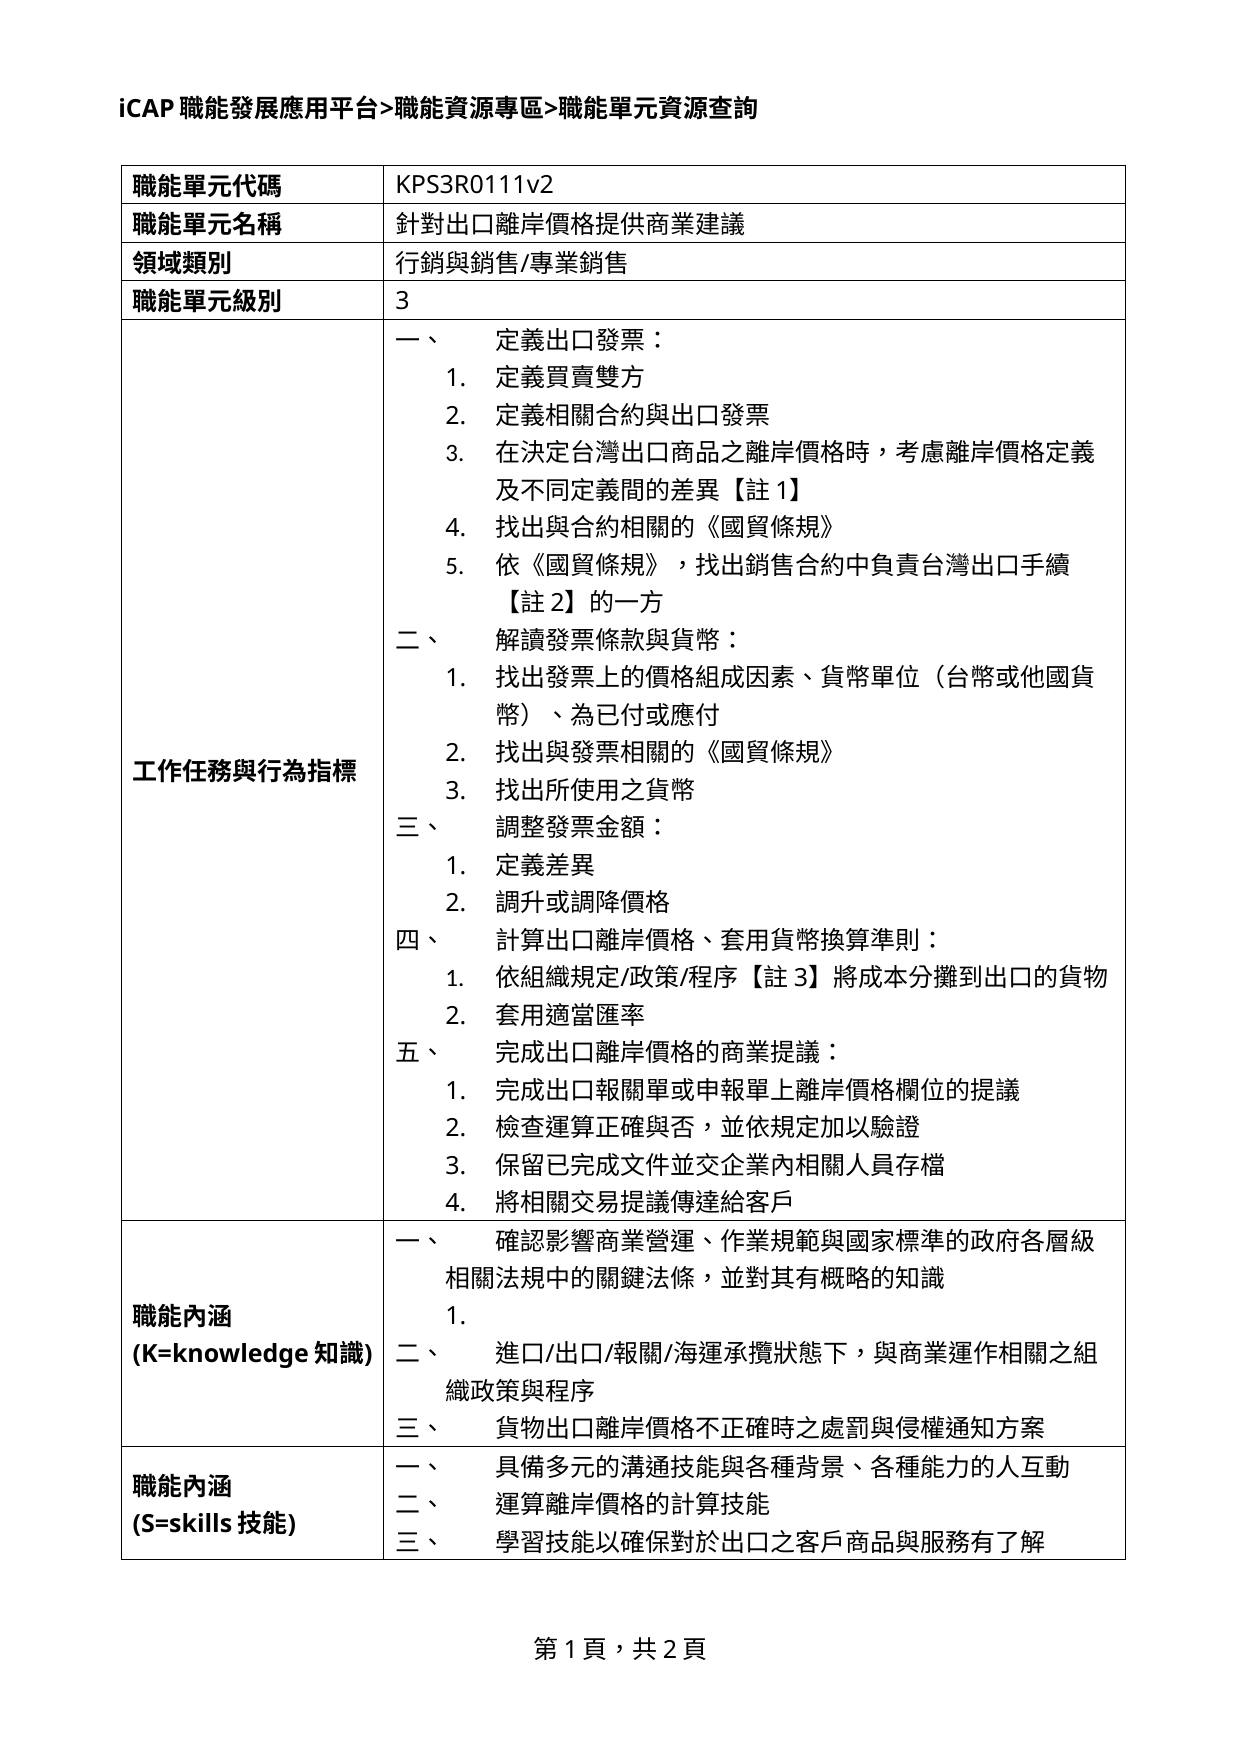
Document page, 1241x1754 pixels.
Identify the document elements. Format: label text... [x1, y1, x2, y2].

table_cell 具備多元的溝通技能與各種背景、各種能力的人互動 運算離岸價格的計算技能 學習技能以確保對於出口之客戶商品與服務有了解 [384, 1447, 1125, 1559]
table_cell 職能單元級別 [122, 281, 383, 319]
table_header 職能單元代碼 [122, 166, 383, 203]
table_cell 針對出口離岸價格提供商業建議 [384, 204, 1125, 242]
table_cell 行銷與銷售/專業銷售 [384, 243, 1125, 280]
table_cell 領域類別 [122, 243, 383, 280]
table_cell 職能內涵 (S=skills技能) [122, 1447, 383, 1559]
table_cell 職能內涵 (K=knowledge知識) [122, 1221, 383, 1446]
table_cell 3 [384, 281, 1125, 319]
table_cell 確認影響商業營運、作業規範與國家標準的政府各層級相關法規中的關鍵法條，並對其有概略的知識 進口/出口/報關/海運承攬狀態下，與商業運作相關之組織政策與程序 貨物出口離岸價格不正確時之處罰與侵權通知方案 [384, 1221, 1125, 1446]
table_cell 職能單元名稱 [122, 204, 383, 242]
table_cell 工作任務與行為指標 [122, 320, 383, 1220]
table_header KPS3R0111v2 [384, 166, 1125, 203]
table_cell 定義出口發票： 定義買賣雙方 定義相關合約與出口發票 在決定台灣出口商品之離岸價格時，考慮離岸價格定義及不同定義間的差異【註1】 找出與合約相關的《國貿條規》 依《國貿條規》，找出銷售合約中負責台灣出口手續【註2】的一方 解讀發票條款與貨幣： 找出發票上的價格組成因素、貨幣單位（台幣或他國貨幣）、為已付或應付 找出與發票相關的《國貿條規》 找出所使用之貨幣 調整發票金額： 定義差異 調升或調降價格 計算出口離岸價格、套用貨幣換算準則： 依組織規定/政策/程序【註3】將成本分攤到出口的貨物 套用適當匯率 完成出口離岸價格的商業提議： 完成出口報關單或申報單上離岸價格欄位的提議 檢查運算正確與否，並依規定加以驗證 保留已完成文件並交企業內相關人員存檔 將相關交易提議傳達給客戶 [384, 320, 1125, 1220]
